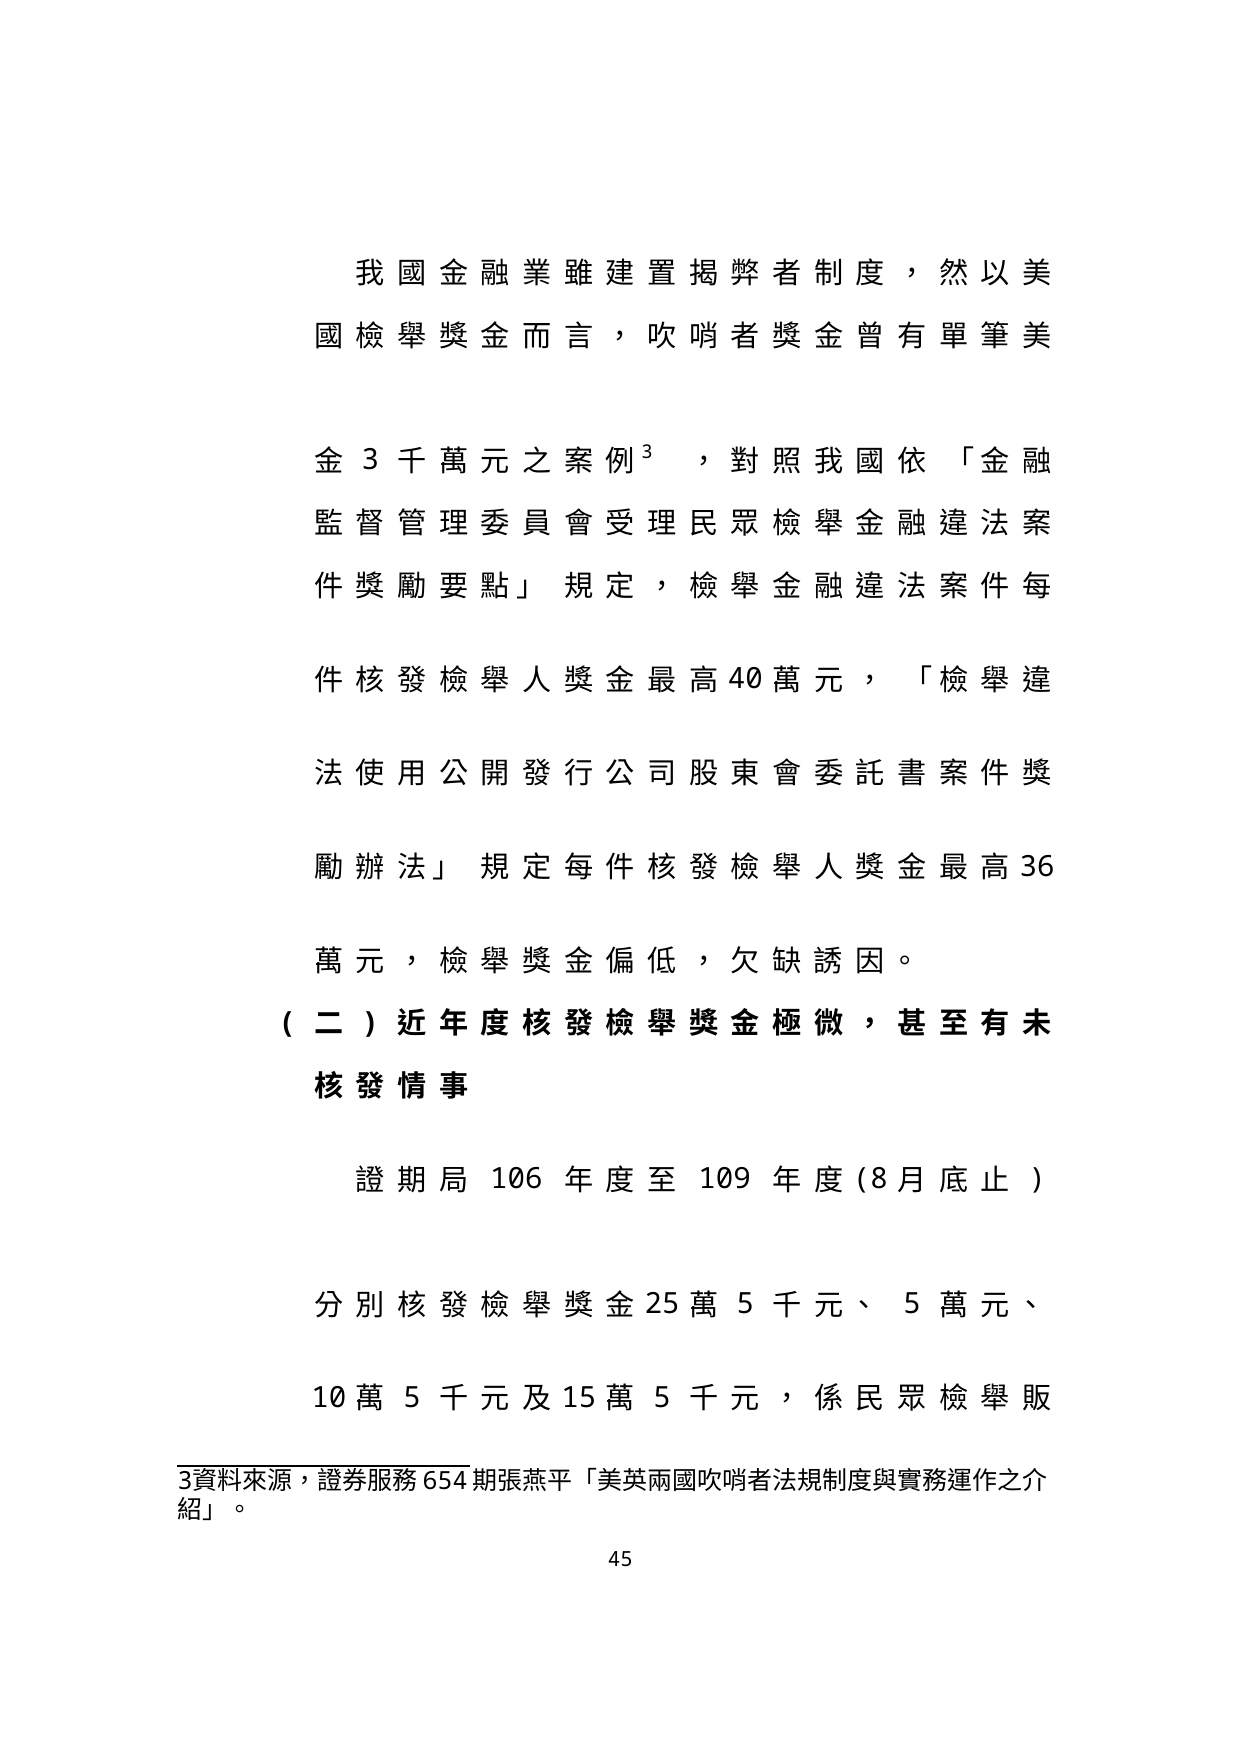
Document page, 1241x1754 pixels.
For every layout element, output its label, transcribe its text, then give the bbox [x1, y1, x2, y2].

text 資料來源，證券服務654期張燕平「美英兩國吹哨者法規制度與實務運作之介紹」。 [177, 1466, 1063, 1525]
text 證期局106年度至109年度(8月底止)分別核發檢舉獎金25萬5千元、5萬元、10萬5千元及15萬5千元，係民眾檢舉販 [271, 1104, 1058, 1417]
text (二)近年度核發檢舉獎金極微，甚至有未核發情事 [242, 979, 1058, 1104]
text 我國金融業雖建置揭弊者制度，然以美國檢舉獎金而言，吹哨者獎金曾有單筆美金3千萬元之案例，對照我國依「金融監督管理委員會受理民眾檢舉金融違法案件獎勵要點」規定，檢舉金融違法案件每件核發檢舉人獎金最高40萬元，「檢舉違法使用公開發行公司股東會委託書案件獎勵辦法」規定每件核發檢舉人獎金最高36萬元，檢舉獎金偏低，欠缺誘因。 [271, 229, 1058, 979]
